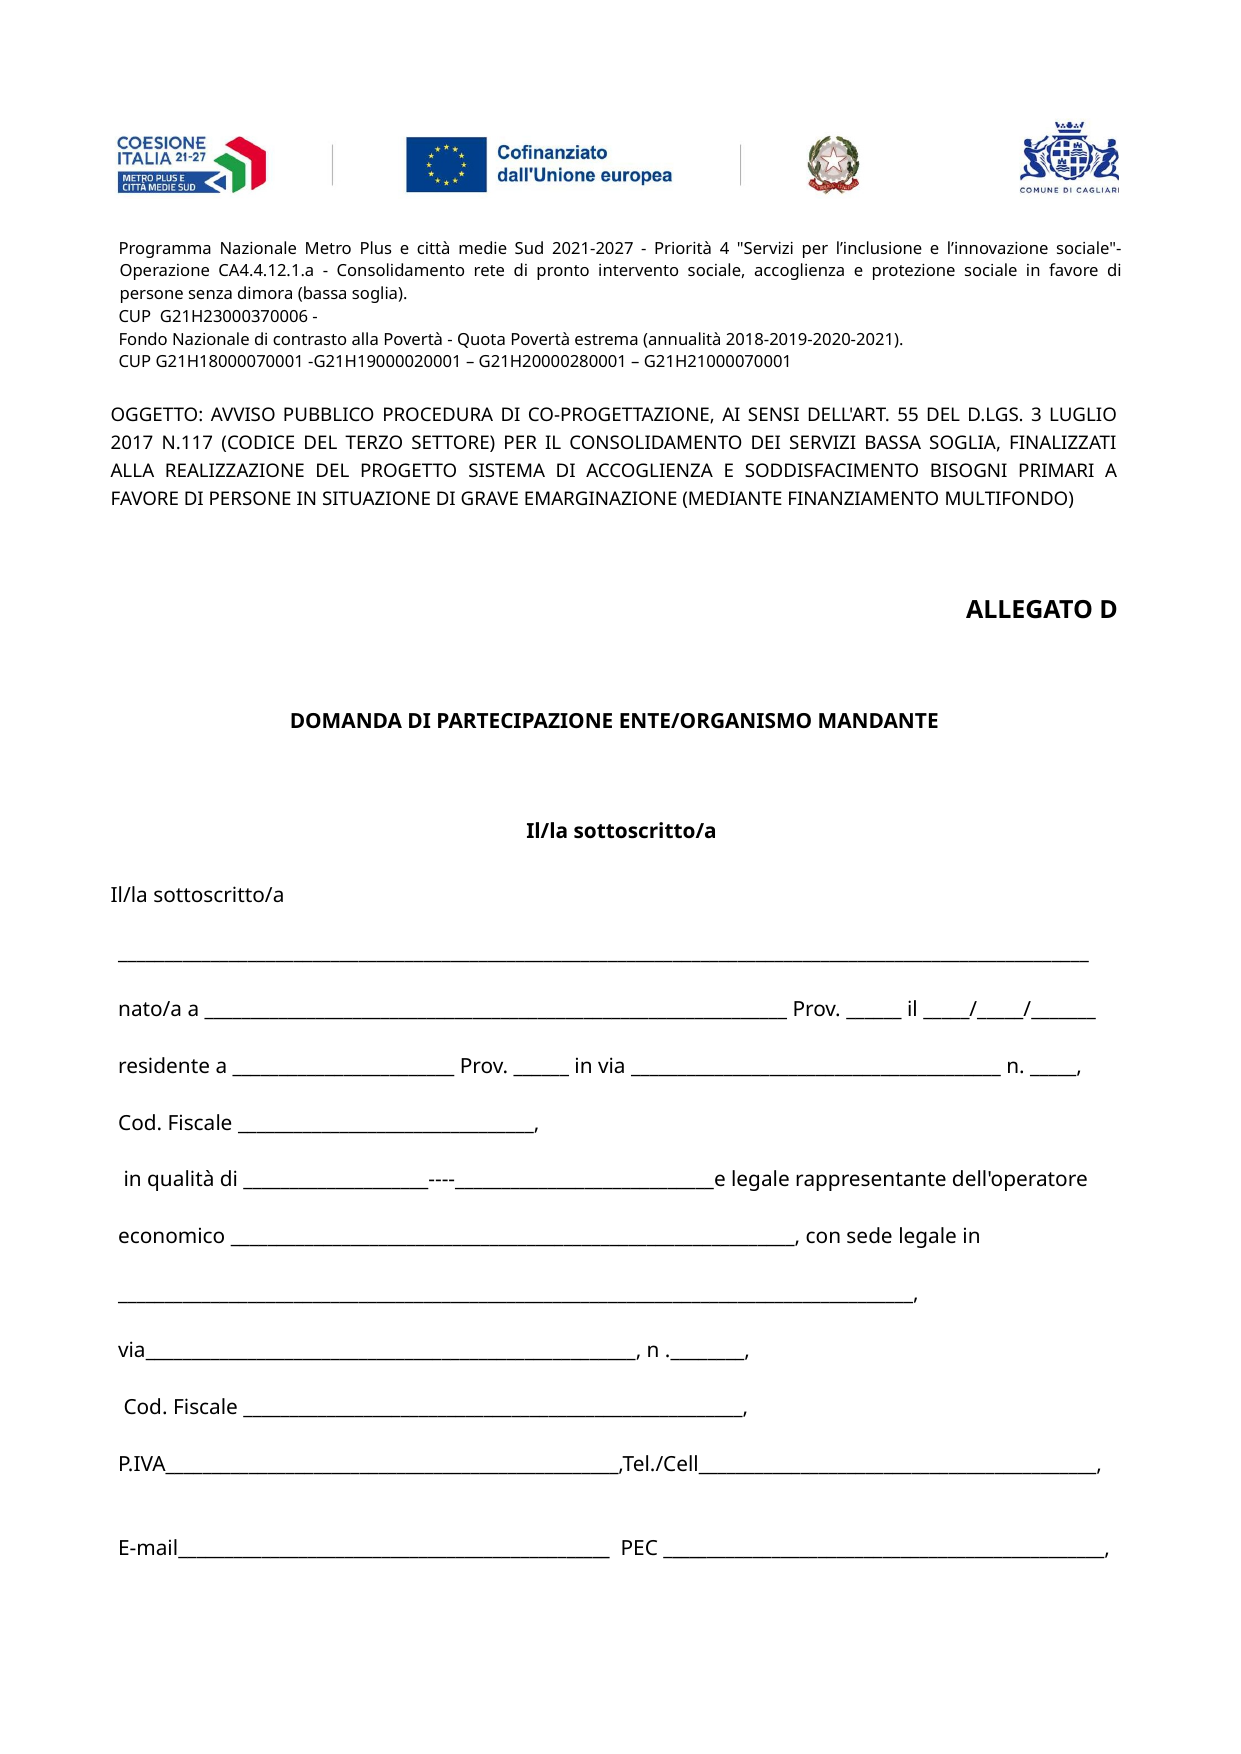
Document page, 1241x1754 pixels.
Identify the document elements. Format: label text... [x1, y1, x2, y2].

text Il/la sottoscritto/a [119, 816, 1123, 844]
text _________________________________________________________________________________________________________ [118, 937, 1122, 965]
text OGGETTO: AVVISO PUBBLICO PROCEDURA DI CO-PROGETTAZIONE, AI SENSI DELL'ART. 55 DEL D.LGS. 3 LUGLIO 2017 N.117 (CODICE DEL TERZO SETTORE) PER IL CONSOLIDAMENTO DEI SERVIZI BASSA SOGLIA, FINALIZZATI ALLA REALIZZAZIONE DEL PROGETTO SISTEMA DI ACCOGLIENZA E SODDISFACIMENTO BISOGNI PRIMARI A FAVORE DI PERSONE IN SITUAZIONE DI GRAVE EMARGINAZIONE (MEDIANTE FINANZIAMENTO MULTIFONDO) [110, 401, 1118, 511]
text CUP G21H18000070001 -G21H19000020001 – G21H20000280001 – G21H21000070001 [118, 350, 1123, 372]
text Cod. Fiscale ______________________________________________________, [118, 1392, 1122, 1420]
text E-mail_______________________________________________ PEC ________________________________________________, [118, 1533, 1122, 1561]
text ALLEGATO D [110, 591, 1118, 625]
text residente a ________________________ Prov. ______ in via ________________________________________ n. _____, [118, 1051, 1122, 1079]
text Fondo Nazionale di contrasto alla Povertà - Quota Povertà estrema (annualità 2018-2019-2020-2021). [118, 327, 1123, 350]
text P.IVA_________________________________________________,Tel./Cell___________________________________________, [118, 1449, 1122, 1477]
text DOMANDA DI PARTECIPAZIONE ENTE/ORGANISMO MANDANTE [110, 707, 1118, 735]
text Cod. Fiscale ________________________________, [118, 1108, 1122, 1136]
text Programma Nazionale Metro Plus e città medie Sud 2021-2027 - Priorità 4 "Servizi per l’inclusione e l’innovazione sociale"- Operazione CA4.4.12.1.a - Consolidamento rete di pronto intervento sociale, accoglienza e protezione sociale in favore di persone senza dimora (bassa soglia). [118, 236, 1123, 304]
text Il/la sottoscritto/a [110, 880, 1122, 908]
text CUP G21H23000370006 - [118, 304, 1123, 327]
text in qualità di ____________________----____________________________e legale rappresentante dell'operatore economico _____________________________________________________________, con sede legale in ______________________________________________________________________________________, via_____________________________________________________, n .________, [118, 1164, 1122, 1363]
picture [114, 118, 1119, 199]
text nato/a a _______________________________________________________________ Prov. ______ il _____/_____/_______ [118, 994, 1122, 1022]
